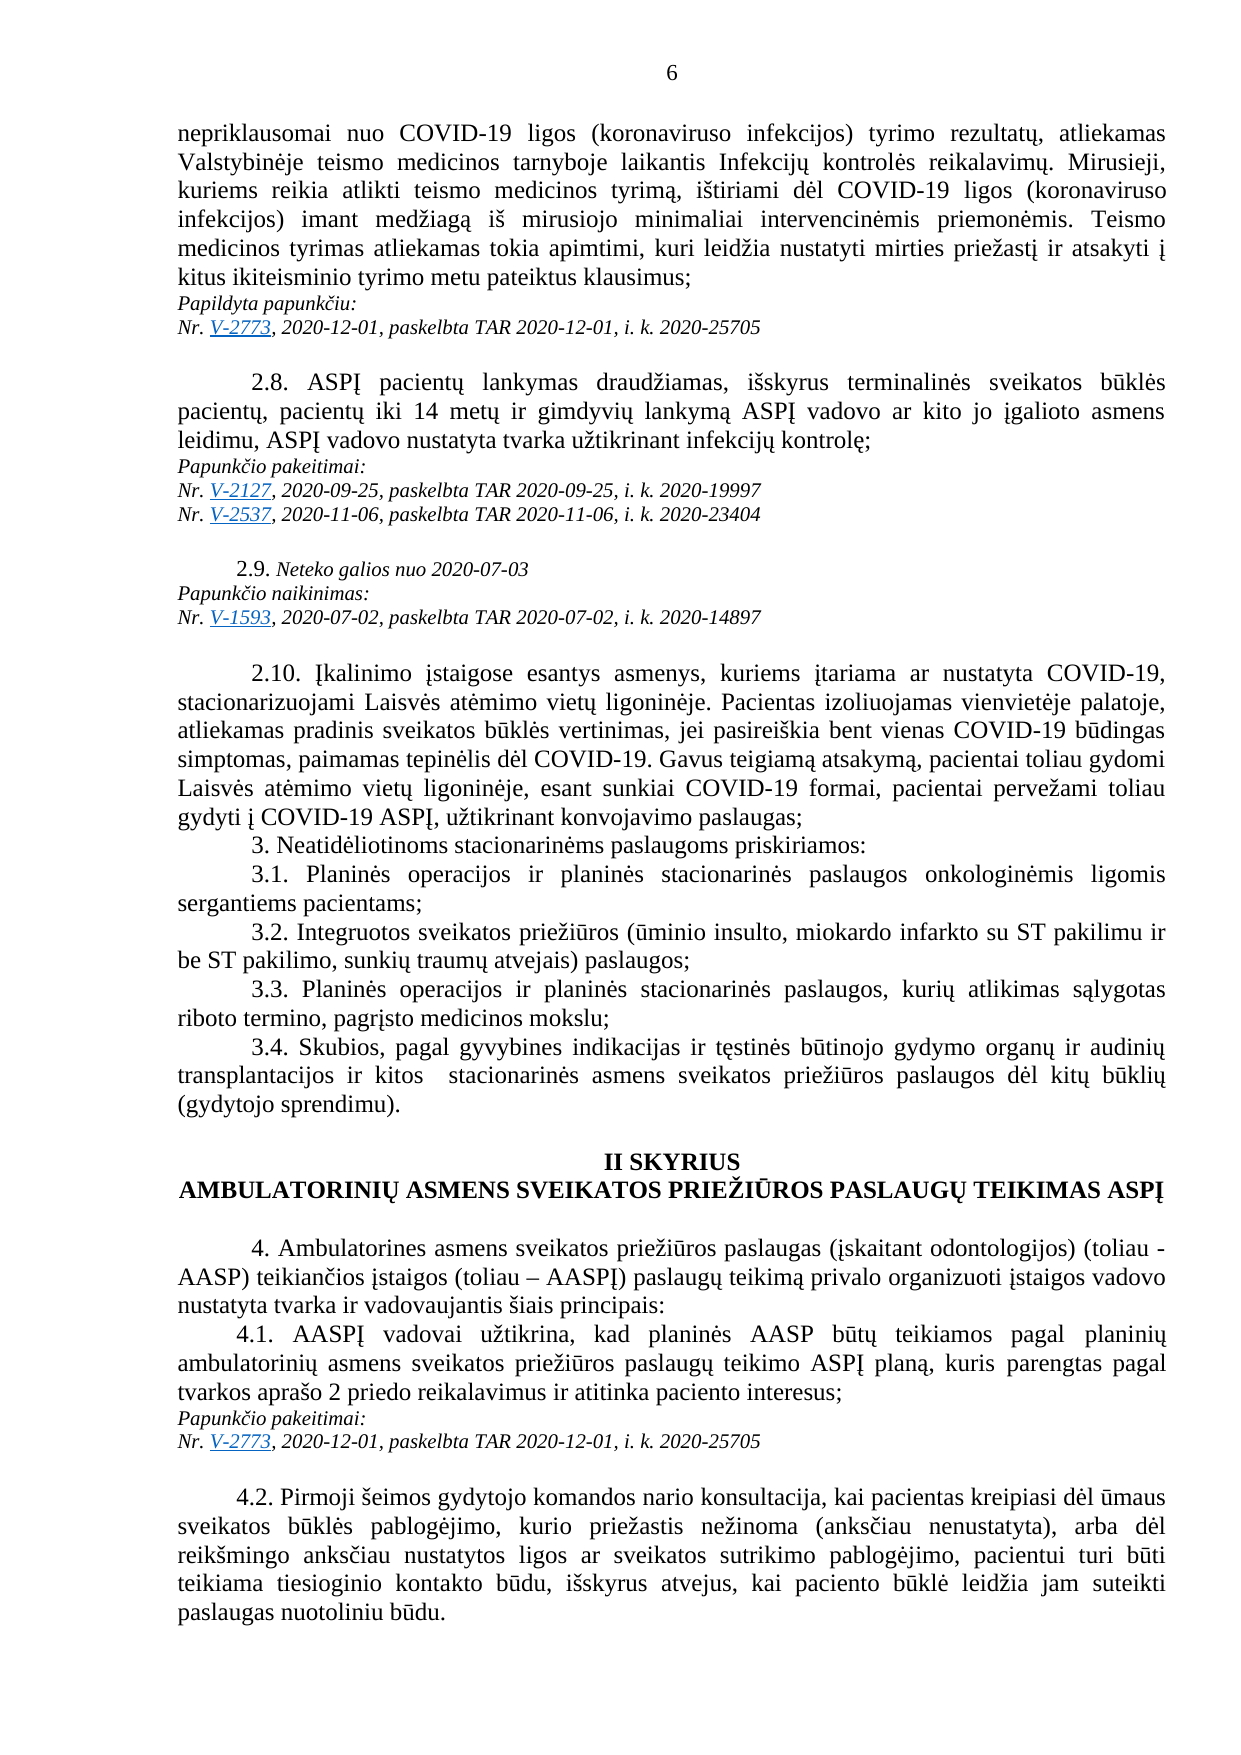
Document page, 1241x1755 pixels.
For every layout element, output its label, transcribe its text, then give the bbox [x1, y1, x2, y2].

text nepriklausomai nuo COVID-19 ligos (koronaviruso infekcijos) tyrimo rezultatų, atliekamas Valstybinėje teismo medicinos tarnyboje laikantis Infekcijų kontrolės reikalavimų. Mirusieji, kuriems reikia atlikti teismo medicinos tyrimą, ištiriami dėl COVID-19 ligos (koronaviruso infekcijos) imant medžiagą iš mirusiojo minimaliai intervencinėmis priemonėmis. Teismo medicinos tyrimas atliekamas tokia apimtimi, kuri leidžia nustatyti mirties priežastį ir atsakyti į kitus ikiteisminio tyrimo metu pateiktus klausimus; [177, 118, 1167, 291]
text 3.4. Skubios, pagal gyvybines indikacijas ir tęstinės būtinojo gydymo organų ir audinių transplantacijos ir kitos stacionarinės asmens sveikatos priežiūros paslaugos dėl kitų būklių (gydytojo sprendimu). [177, 1032, 1167, 1118]
text 4.1. AASPĮ vadovai užtikrina, kad planinės AASP būtų teikiamos pagal planinių ambulatorinių asmens sveikatos priežiūros paslaugų teikimo ASPĮ planą, kuris parengtas pagal tvarkos aprašo 2 priedo reikalavimus ir atitinka paciento interesus; [177, 1319, 1167, 1405]
text 4.2. Pirmoji šeimos gydytojo komandos nario konsultacija, kai pacientas kreipiasi dėl ūmaus sveikatos būklės pablogėjimo, kurio priežastis nežinoma (anksčiau nenustatyta), arba dėl reikšmingo anksčiau nustatytos ligos ar sveikatos sutrikimo pablogėjimo, pacientui turi būti teikiama tiesioginio kontakto būdu, išskyrus atvejus, kai paciento būklė leidžia jam suteikti paslaugas nuotoliniu būdu. [177, 1482, 1167, 1626]
text Papildyta papunkčiu: [177, 291, 1167, 315]
text 3.3. Planinės operacijos ir planinės stacionarinės paslaugos, kurių atlikimas sąlygotas riboto termino, pagrįsto medicinos mokslu; [177, 974, 1167, 1032]
text 4. Ambulatorines asmens sveikatos priežiūros paslaugas (įskaitant odontologijos) (toliau -AASP) teikiančios įstaigos (toliau – AASPĮ) paslaugų teikimą privalo organizuoti įstaigos vadovo nustatyta tvarka ir vadovaujantis šiais principais: [177, 1233, 1167, 1319]
text Nr. V-1593, 2020-07-02, paskelbta TAR 2020-07-02, i. k. 2020-14897 [177, 605, 1167, 629]
text Nr. V-2537, 2020-11-06, paskelbta TAR 2020-11-06, i. k. 2020-23404 [177, 502, 1167, 526]
text 2.8. ASPĮ pacientų lankymas draudžiamas, išskyrus terminalinės sveikatos būklės pacientų, pacientų iki 14 metų ir gimdyvių lankymą ASPĮ vadovo ar kito jo įgalioto asmens leidimu, ASPĮ vadovo nustatyta tvarka užtikrinant infekcijų kontrolę; [177, 367, 1167, 454]
text AMBULATORINIŲ ASMENS SVEIKATOS PRIEŽIŪROS PASLAUGŲ TEIKIMAS ASPĮ [177, 1175, 1167, 1204]
text 3. Neatidėliotinoms stacionarinėms paslaugoms priskiriamos: [177, 830, 1167, 859]
text Nr. V-2773, 2020-12-01, paskelbta TAR 2020-12-01, i. k. 2020-25705 [177, 1429, 1167, 1453]
text 2.10. Įkalinimo įstaigose esantys asmenys, kuriems įtariama ar nustatyta COVID-19, stacionarizuojami Laisvės atėmimo vietų ligoninėje. Pacientas izoliuojamas vienvietėje palatoje, atliekamas pradinis sveikatos būklės vertinimas, jei pasireiškia bent vienas COVID-19 būdingas simptomas, paimamas tepinėlis dėl COVID-19. Gavus teigiamą atsakymą, pacientai toliau gydomi Laisvės atėmimo vietų ligoninėje, esant sunkiai COVID-19 formai, pacientai pervežami toliau gydyti į COVID-19 ASPĮ, užtikrinant konvojavimo paslaugas; [177, 658, 1167, 830]
text 3.2. Integruotos sveikatos priežiūros (ūminio insulto, miokardo infarkto su ST pakilimu ir be ST pakilimo, sunkių traumų atvejais) paslaugos; [177, 917, 1167, 974]
text II SKYRIUS [177, 1147, 1167, 1175]
text Papunkčio pakeitimai: [177, 454, 1167, 478]
text Papunkčio pakeitimai: [177, 1405, 1167, 1429]
text Papunkčio naikinimas: [177, 581, 1167, 605]
text Nr. V-2773, 2020-12-01, paskelbta TAR 2020-12-01, i. k. 2020-25705 [177, 315, 1167, 339]
text 2.9. Neteko galios nuo 2020-07-03 [177, 555, 1167, 581]
text Nr. V-2127, 2020-09-25, paskelbta TAR 2020-09-25, i. k. 2020-19997 [177, 478, 1167, 502]
text 3.1. Planinės operacijos ir planinės stacionarinės paslaugos onkologinėmis ligomis sergantiems pacientams; [177, 859, 1167, 917]
